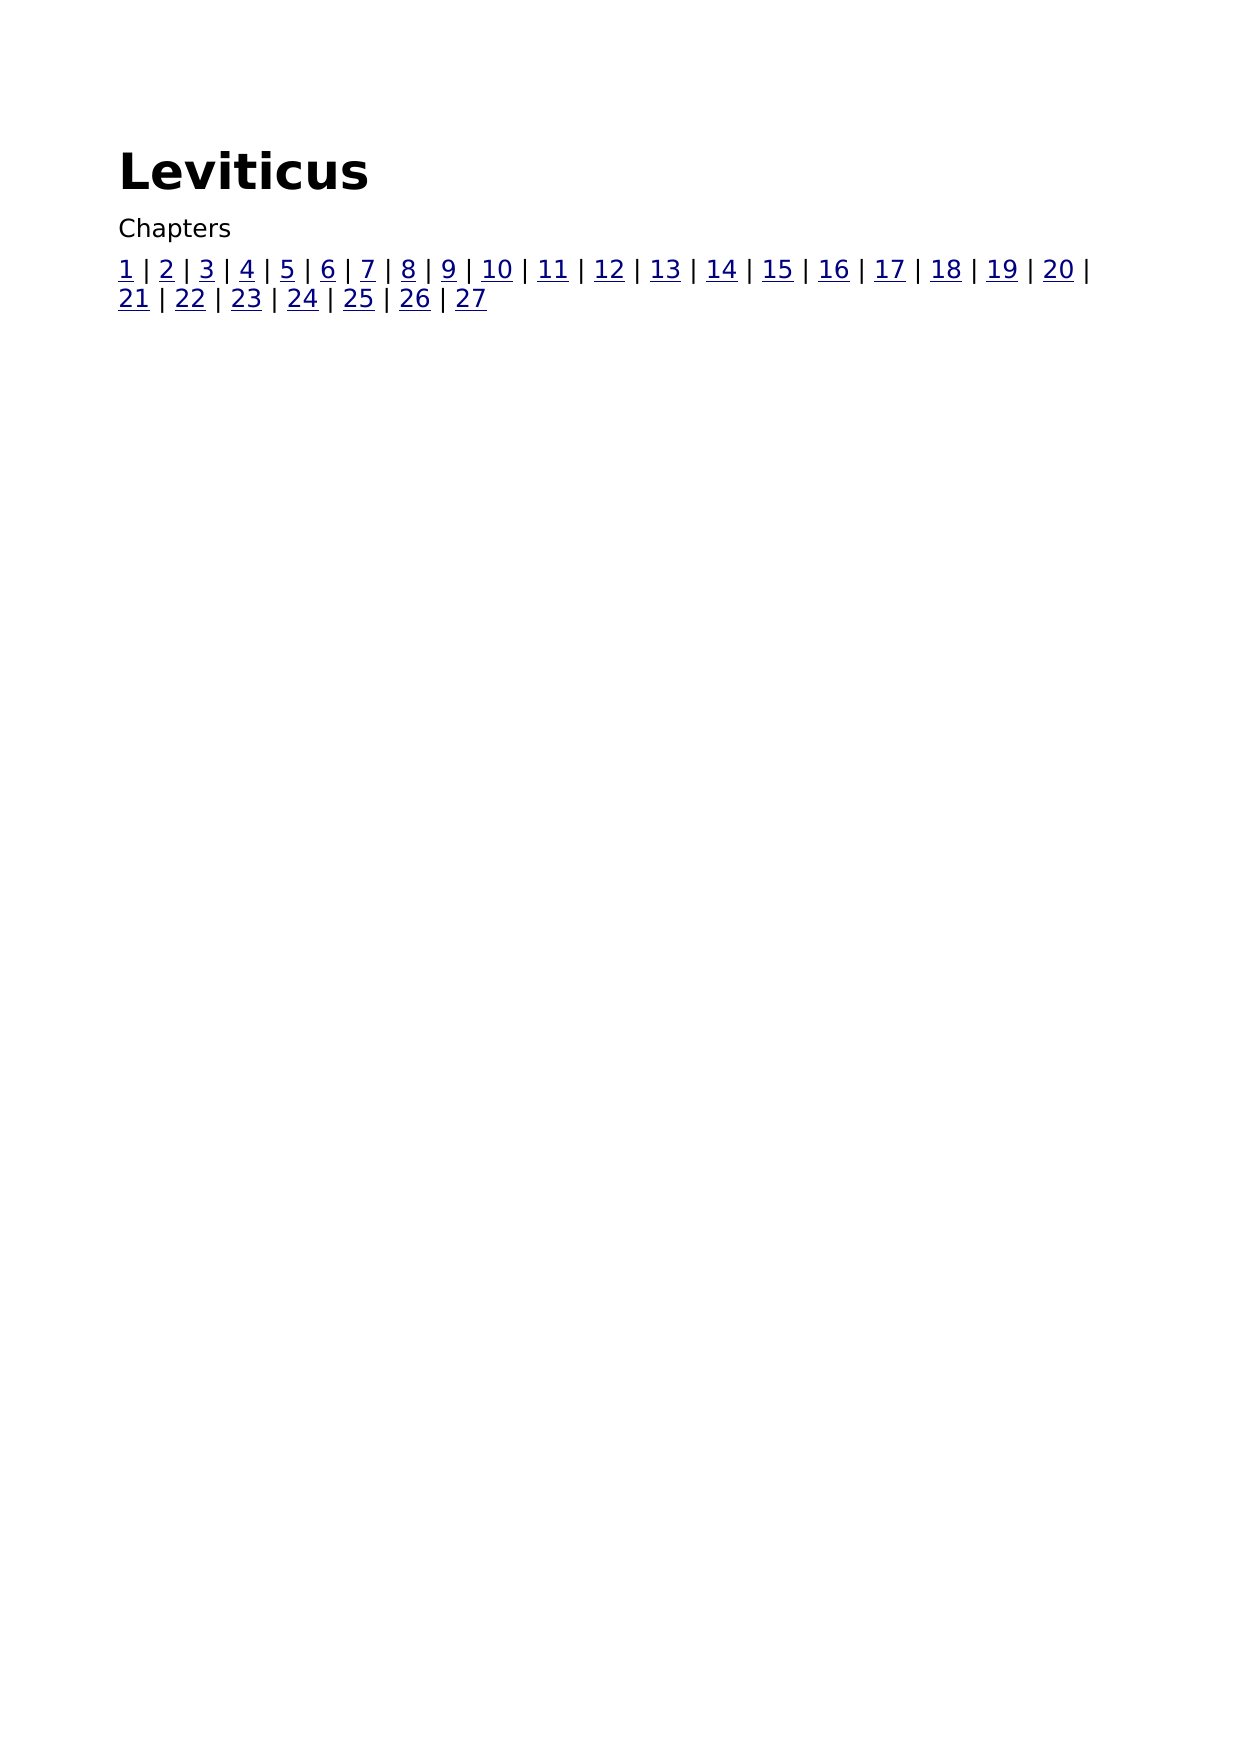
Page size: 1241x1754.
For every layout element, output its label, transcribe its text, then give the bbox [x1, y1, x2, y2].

subtitle Leviticus [118, 143, 1122, 201]
text Chapters [118, 214, 1122, 243]
text 1 | 2 | 3 | 4 | 5 | 6 | 7 | 8 | 9 | 10 | 11 | 12 | 13 | 14 | 15 | 16 | 17 | 18 | 19 | 20 | 21 | 22 | 23 | 24 | 25 | 26 | 27 [118, 256, 1122, 314]
